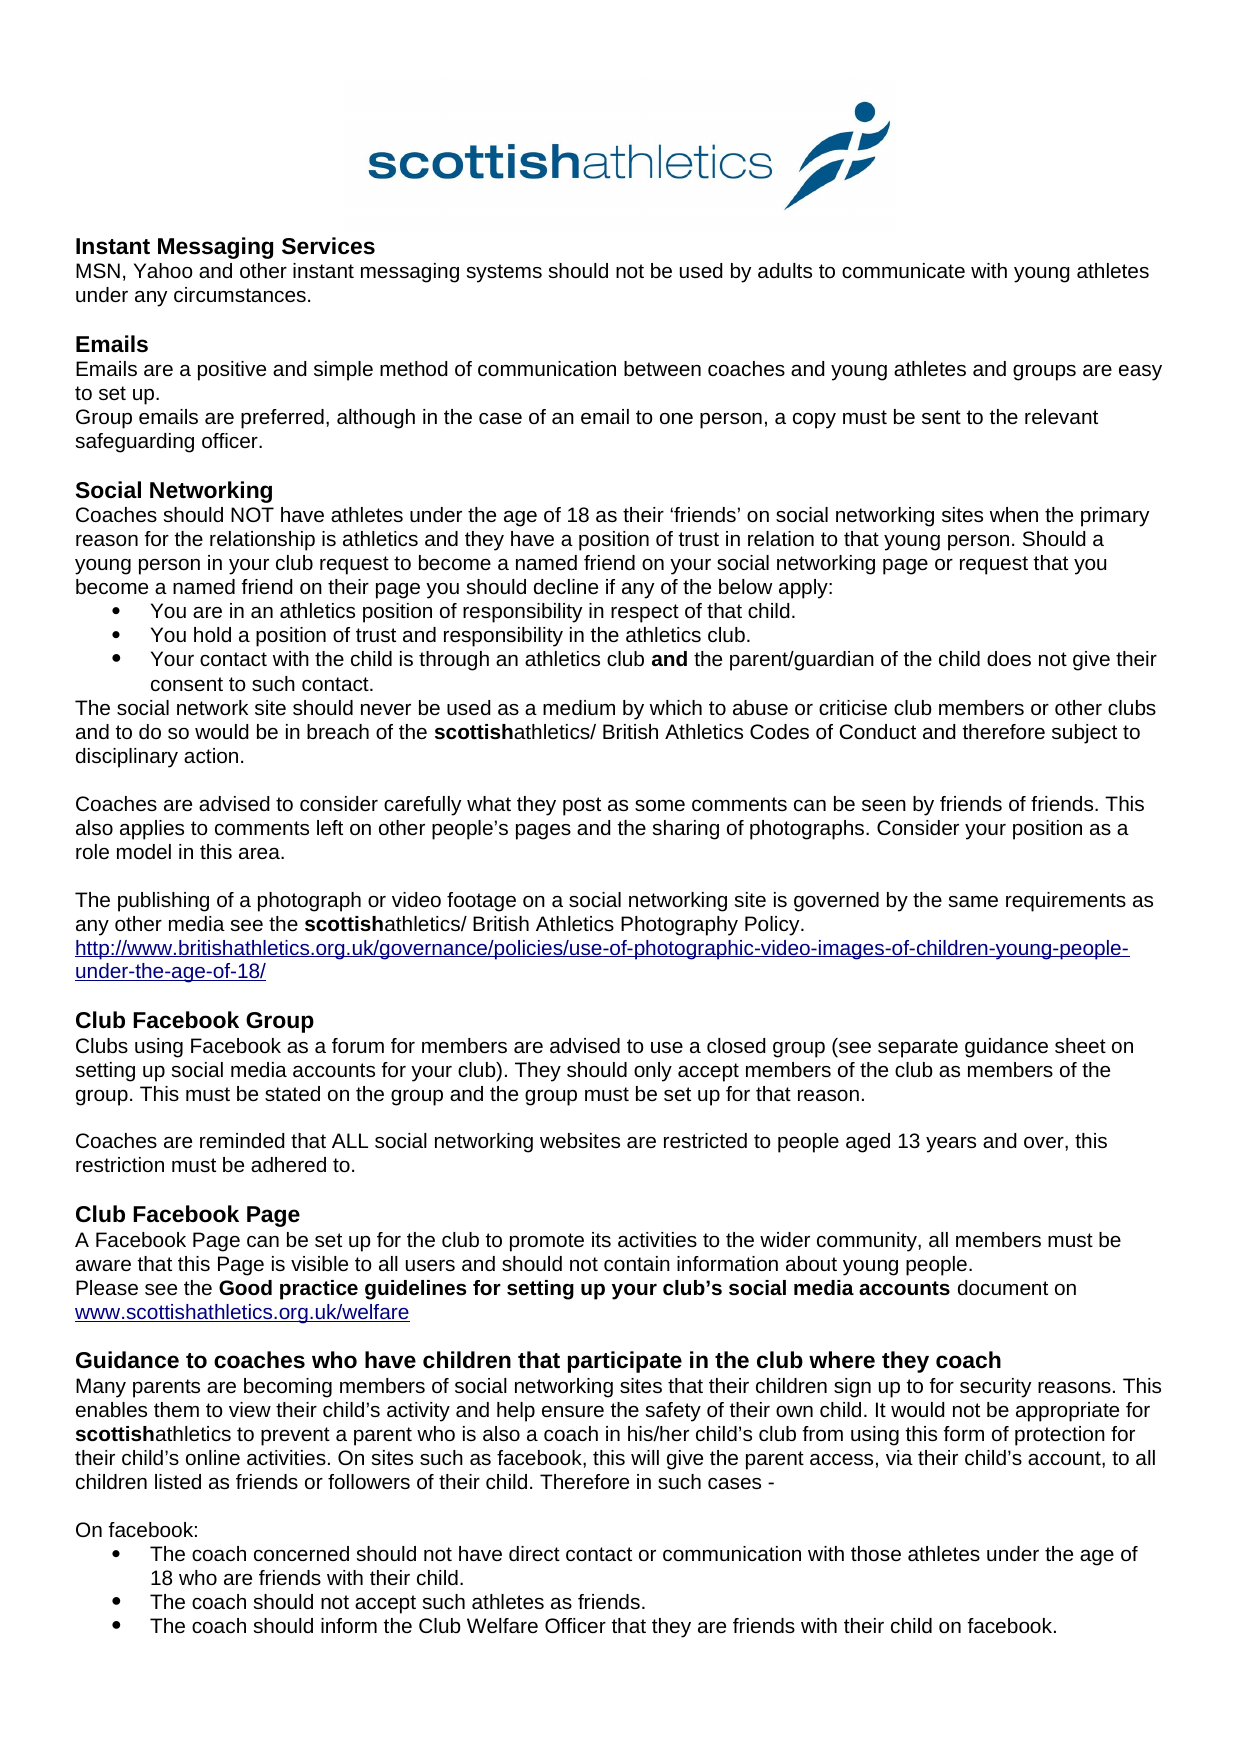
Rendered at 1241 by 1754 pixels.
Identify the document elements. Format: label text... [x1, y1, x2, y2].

text Emails [75, 331, 1165, 357]
list Your contact with the child is through an athletics club and the parent/guardian of the child does not give their consent to such contact. [112, 647, 1165, 696]
text Many parents are becoming members of social networking sites that their children sign up to for security reasons. This enables them to view their child’s activity and help ensure the safety of their own child. It would not be appropriate for scottishathletics to prevent a parent who is also a coach in his/her child’s club from using this form of protection for their child’s online activities. On sites such as facebook, this will give the parent access, via their child’s account, to all children listed as friends or followers of their child. Therefore in such cases - [75, 1374, 1165, 1493]
text Club Facebook Page [75, 1201, 1165, 1228]
text On facebook: [75, 1517, 1165, 1541]
text Emails are a positive and simple method of communication between coaches and young athletes and groups are easy to set up. [75, 357, 1165, 405]
text A Facebook Page can be set up for the club to promote its activities to the wider community, all members must be aware that this Page is visible to all users and should not contain information about young people. [75, 1228, 1165, 1276]
list You hold a position of trust and responsibility in the athletics club. [112, 623, 1165, 647]
text Social Networking [75, 477, 1165, 503]
text Coaches are reminded that ALL social networking websites are restricted to people aged 13 years and over, this restriction must be adhered to. [75, 1129, 1165, 1177]
text MSN, Yahoo and other instant messaging systems should not be used by adults to communicate with young athletes under any circumstances. [75, 259, 1165, 307]
text Clubs using Facebook as a forum for members are advised to use a closed group (see separate guidance sheet on setting up social media accounts for your club). They should only accept members of the club as members of the group. This must be stated on the group and the group must be set up for that reason. [75, 1033, 1165, 1105]
text The social network site should never be used as a medium by which to abuse or criticise club members or other clubs and to do so would be in breach of the scottishathletics/ British Athletics Codes of Conduct and therefore subject to disciplinary action. [75, 696, 1165, 768]
text Coaches should NOT have athletes under the age of 18 as their ‘friends’ on social networking sites when the primary reason for the relationship is athletics and they have a position of trust in relation to that young person. Should a young person in your club request to become a named friend on your social networking page or request that you become a named friend on their page you should decline if any of the below apply: [75, 503, 1165, 599]
text Guidance to coaches who have children that participate in the club where they coach [75, 1347, 1165, 1374]
text Club Facebook Group [75, 1007, 1165, 1033]
text Instant Messaging Services [75, 233, 1165, 259]
list You are in an athletics position of responsibility in respect of that child. [112, 599, 1165, 623]
text Group emails are preferred, although in the case of an email to one person, a copy must be sent to the relevant safeguarding officer. [75, 405, 1165, 453]
text Coaches are advised to consider carefully what they post as some comments can be seen by friends of friends. This also applies to comments left on other people’s pages and the sharing of photographs. Consider your position as a role model in this area. [75, 792, 1165, 863]
list The coach concerned should not have direct contact or communication with those athletes under the age of 18 who are friends with their child. [112, 1541, 1165, 1589]
list The coach should not accept such athletes as friends. [112, 1589, 1165, 1614]
text The publishing of a photograph or video footage on a social networking site is governed by the same requirements as any other media see the scottishathletics/ British Athletics Photography Policy. http://www.britishathletics.org.uk/governance/policies/use-of-photographic-video-images-of-children-young-people-under-the-age-of-18/ [75, 887, 1165, 983]
text Please see the Good practice guidelines for setting up your club’s social media accounts document on www.scottishathletics.org.uk/welfare [75, 1276, 1165, 1323]
list The coach should inform the Club Welfare Officer that they are friends with their child on facebook. [112, 1614, 1165, 1638]
